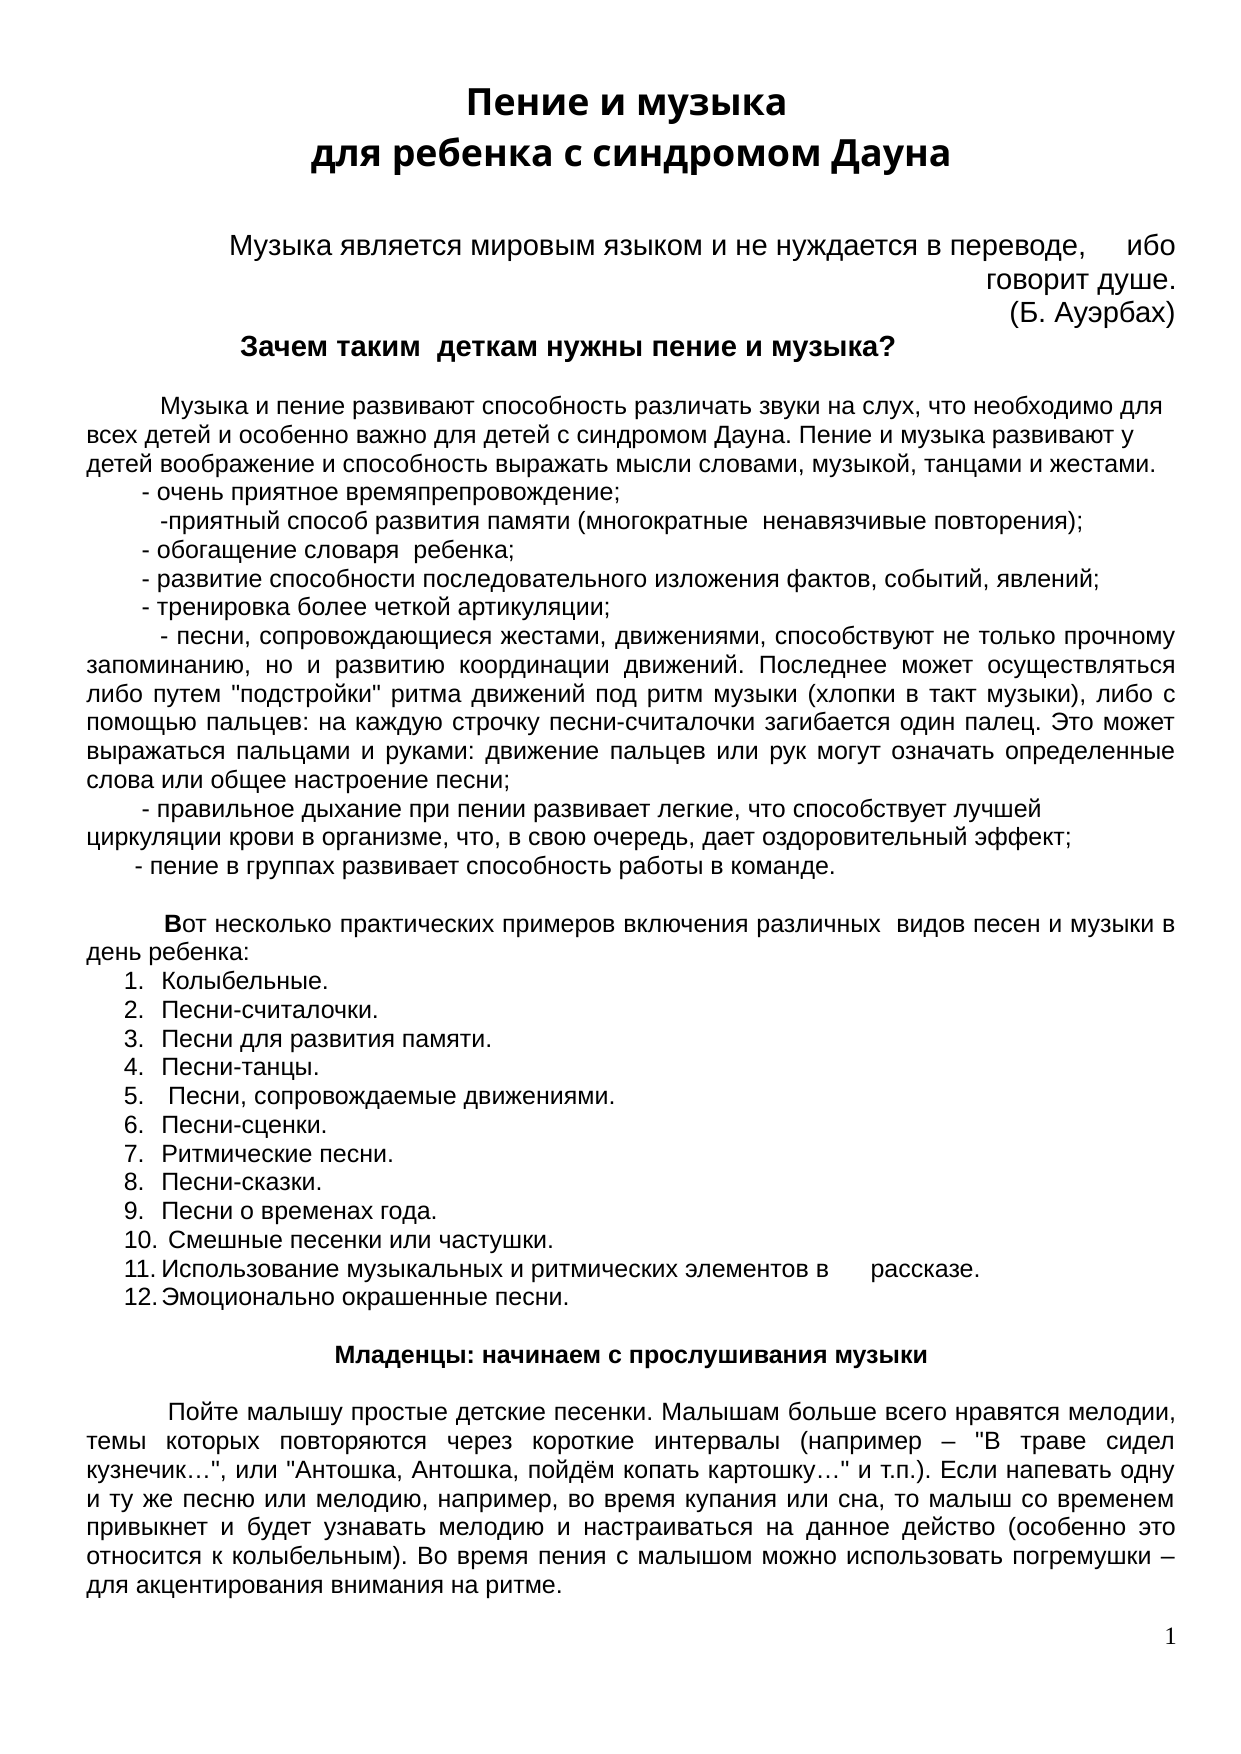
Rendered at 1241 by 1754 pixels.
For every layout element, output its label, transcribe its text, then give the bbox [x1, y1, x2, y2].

text - очень приятное времяпрепровождение; [86, 477, 1177, 506]
text - правильное дыхание при пении развивает легкие, что способствует лучшей циркуляции крови в организме, что, в свою очередь, дает оздоровительный эффект; [86, 793, 1177, 851]
text Музыка является мировым языком и не нуждается в переводе, ибо говорит душе. [86, 228, 1177, 295]
list Песни-танцы. [123, 1052, 1177, 1081]
list Ритмические песни. [123, 1138, 1177, 1167]
text Музыка и пение развивают способность различать звуки на слух, что необходимо для всех детей и особенно важно для детей с синдромом Дауна. Пение и музыка развивают у детей воображение и способность выражать мысли словами, музыкой, танцами и жестами. [86, 391, 1177, 477]
text - песни, сопровождающиеся жестами, движениями, способствуют не только прочному запоминанию, но и развитию координации движений. Последнее может осуществляться либо путем "подстройки" ритма движений под ритм музыки (хлопки в такт музыки), либо с помощью пальцев: на каждую строчку песни-считалочки загибается один палец. Это может выражаться пальцами и руками: движение пальцев или рук могут означать определенные слова или общее настроение песни; [86, 621, 1177, 793]
text - тренировка более четкой артикуляции; [86, 592, 1177, 621]
text Вот несколько практических примеров включения различных видов песен и музыки в день ребенка: [86, 908, 1177, 966]
list Песни-сценки. [123, 1110, 1177, 1138]
text Пойте малышу простые детские песенки. Малышам больше всего нравятся мелодии, темы которых повторяются через короткие интервалы (например – "В траве сидел кузнечик…", или "Антошка, Антошка, пойдём копать картошку…" и т.п.). Если напевать одну и ту же песню или мелодию, например, во время купания или сна, то малыш со временем привыкнет и будет узнавать мелодию и настраиваться на данное действо (особенно это относится к колыбельным). Во время пения с малышом можно использовать погремушки – для акцентирования внимания на ритме. [86, 1397, 1177, 1598]
list Эмоционально окрашенные песни. [123, 1282, 1177, 1311]
list Песни, сопровождаемые движениями. [123, 1081, 1177, 1110]
text -приятный способ развития памяти (многократные ненавязчивые повторения); [86, 506, 1177, 535]
text (Б. Ауэрбах) [86, 295, 1177, 329]
list Использование музыкальных и ритмических элементов в рассказе. [123, 1253, 1177, 1282]
text для ребенка с синдромом Дауна [86, 126, 1177, 177]
text Зачем таким деткам нужны пение и музыка? [86, 329, 1177, 362]
text Пение и музыка [86, 75, 1177, 126]
list Песни-считалочки. [123, 995, 1177, 1023]
list Песни о временах года. [123, 1196, 1177, 1225]
list Смешные песенки или частушки. [123, 1225, 1177, 1253]
text Младенцы: начинаем с прослушивания музыки [86, 1340, 1177, 1368]
text - развитие способности последовательного изложения фактов, событий, явлений; [86, 563, 1177, 592]
list Песни для развития памяти. [123, 1023, 1177, 1052]
list Песни-сказки. [123, 1167, 1177, 1196]
text - обогащение словаря ребенка; [86, 535, 1177, 563]
list Колыбельные. [123, 966, 1177, 995]
text - пение в группах развивает способность работы в команде. [86, 851, 1177, 880]
